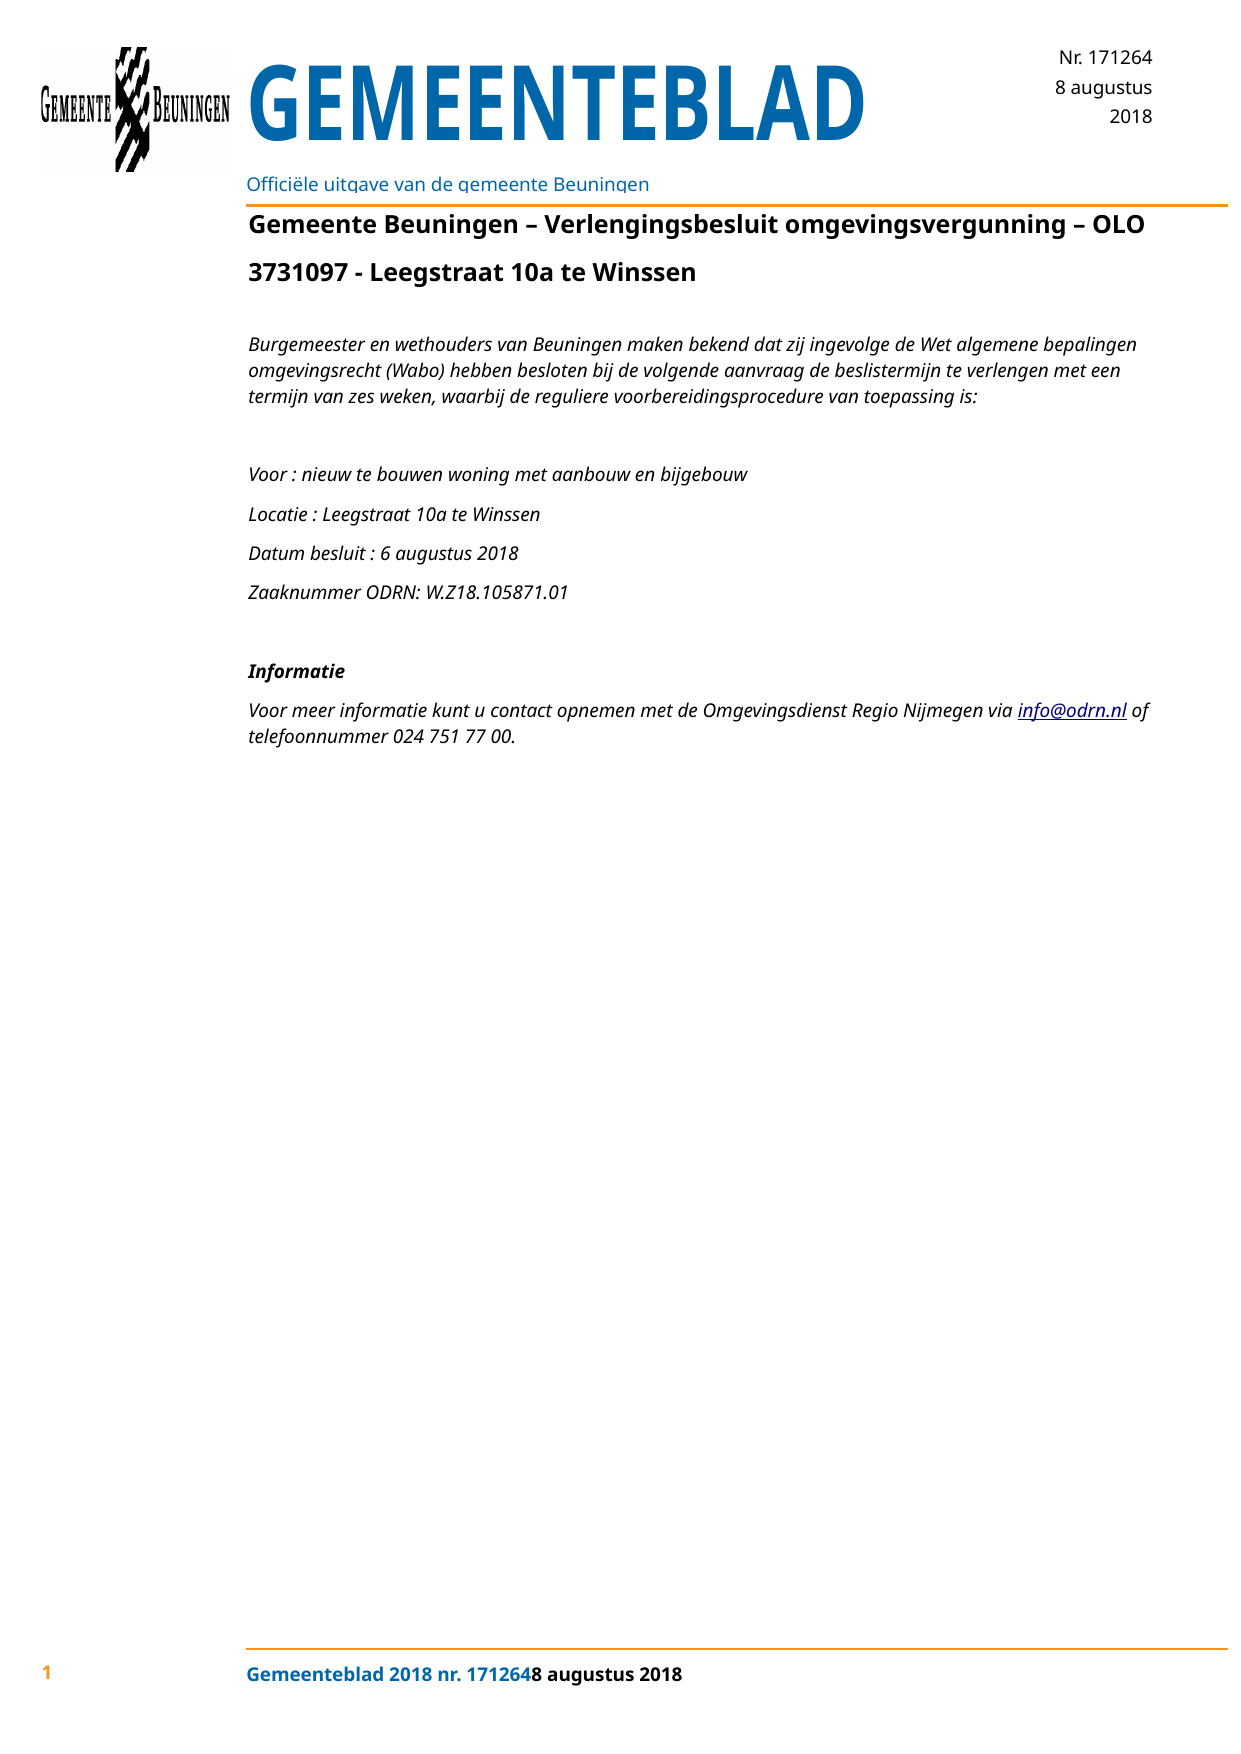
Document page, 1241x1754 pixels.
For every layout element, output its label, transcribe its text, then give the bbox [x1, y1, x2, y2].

text Voor : nieuw te bouwen woning met aanbouw en bijgebouw [248, 461, 1152, 487]
text Voor meer informatie kunt u contact opnemen met de Omgevingsdienst Regio Nijmegen via info@odrn.nl of telefoonnummer 024 751 77 00. [248, 697, 1152, 748]
text Datum besluit : 6 augustus 2018 [248, 540, 1152, 566]
text Gemeente Beuningen – Verlengingsbesluit omgevingsvergunning – OLO 3731097 - Leegstraat 10a te Winssen [248, 207, 1152, 288]
text Burgemeester en wethouders van Beuningen maken bekend dat zij ingevolge de Wet algemene bepalingen omgevingsrecht (Wabo) hebben besloten bij de volgende aanvraag de beslistermijn te verlengen met een termijn van zes weken, waarbij de reguliere voorbereidingsprocedure van toepassing is: [248, 331, 1152, 409]
text Zaaknummer ODRN: W.Z18.105871.01 [248, 579, 1152, 605]
text Informatie [248, 658, 1152, 683]
picture [41, 47, 231, 172]
text Locatie : Leegstraat 10a te Winssen [248, 501, 1152, 526]
